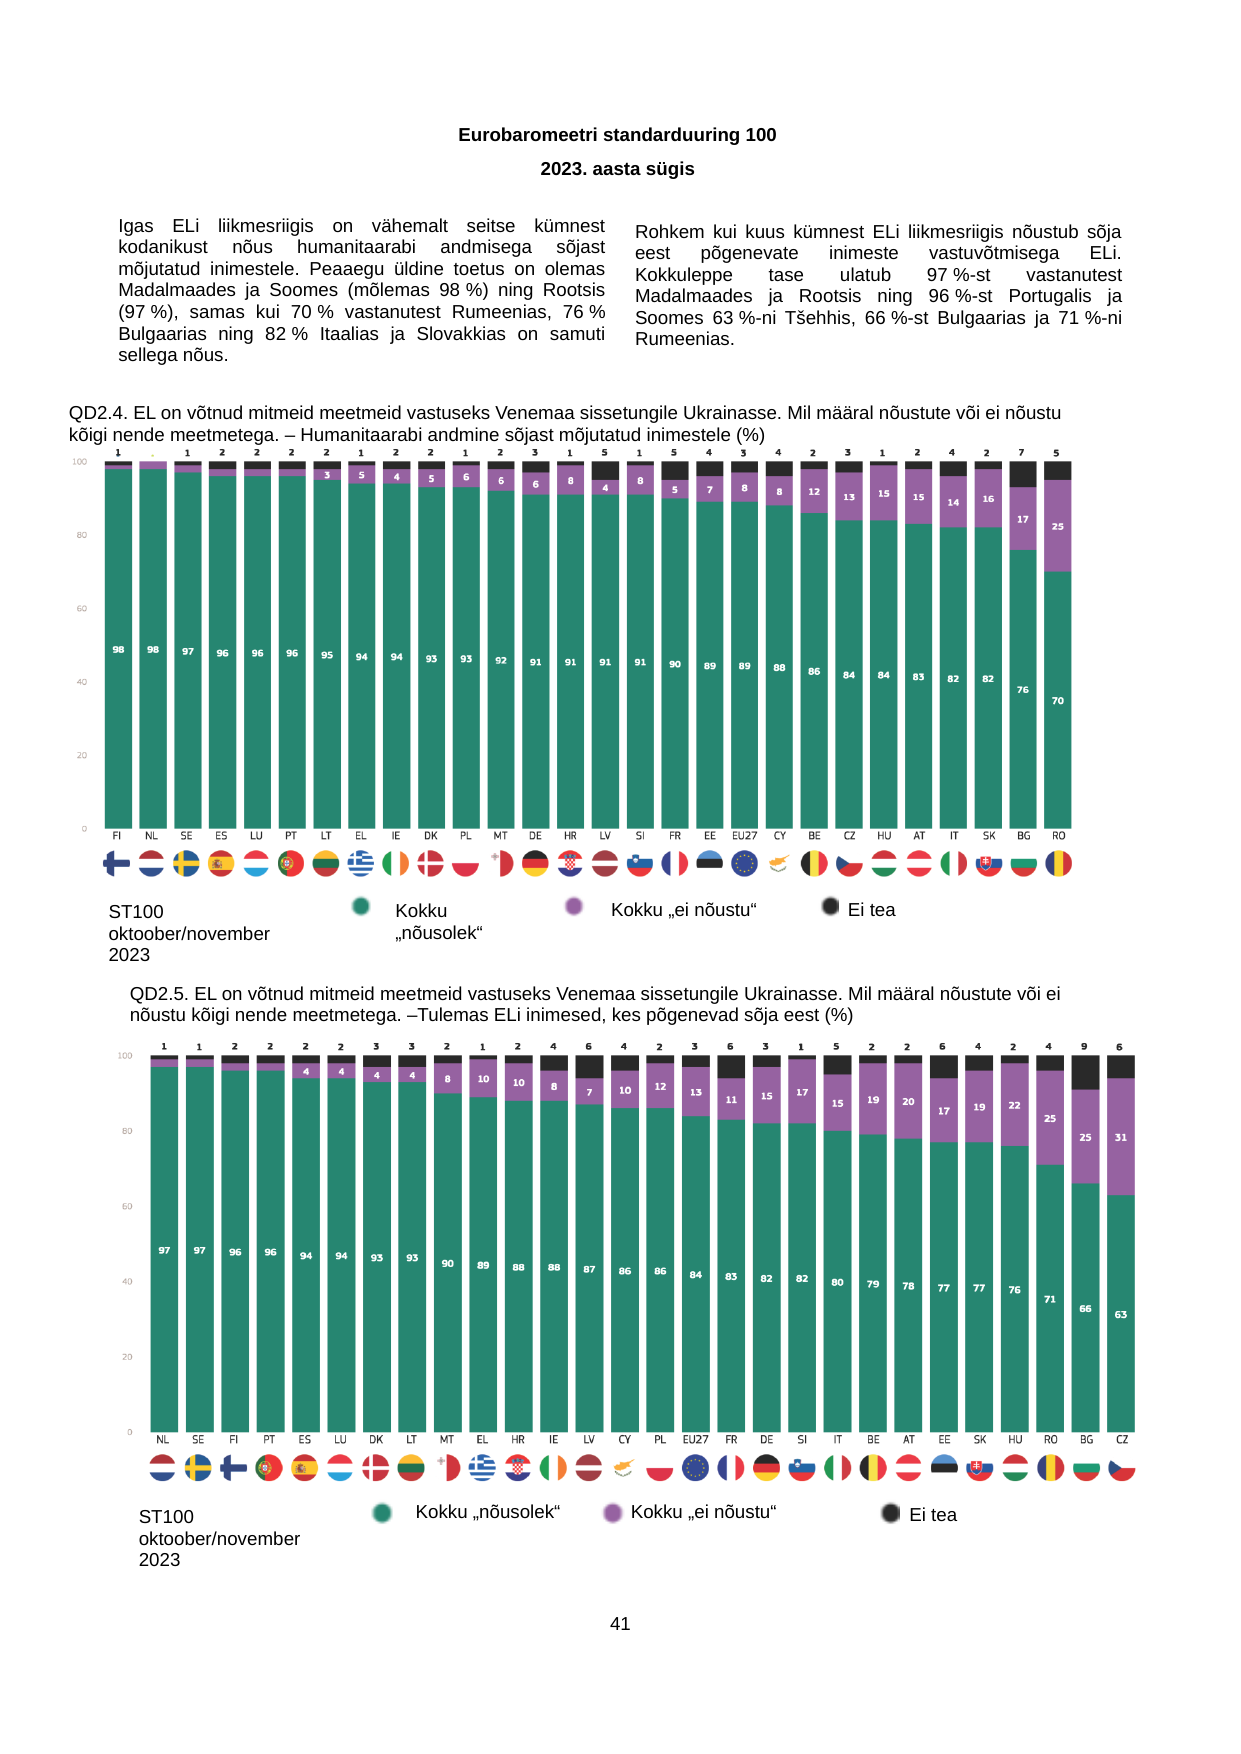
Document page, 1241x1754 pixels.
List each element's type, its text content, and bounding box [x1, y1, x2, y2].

picture [108, 1037, 1146, 1541]
text Rohkem kui kuus kümnest ELi liikmesriigis nõustub sõja eest põgenevate inimeste vastuvõtmisega ELi. Kokkuleppe tase ulatub 97 %-st vastanutest Madalmaades ja Rootsis ning 96 %-st Portugalis ja Soomes 63 %-ni Tšehhis, 66 %-st Bulgaarias ja 71 %-ni Rumeenias. [635, 220, 1122, 350]
text Igas ELi liikmesriigis on vähemalt seitse kümnest kodanikust nõus humanitaarabi andmisega sõjast mõjutatud inimestele. Peaaegu üldine toetus on olemas Madalmaades ja Soomes (mõlemas 98 %) ning Rootsis (97 %), samas kui 70 % vastanutest Rumeenias, 76 % Bulgaarias ning 82 % Itaalias ja Slovakkias on samuti sellega nõus. [118, 214, 605, 365]
picture [63, 444, 1083, 932]
